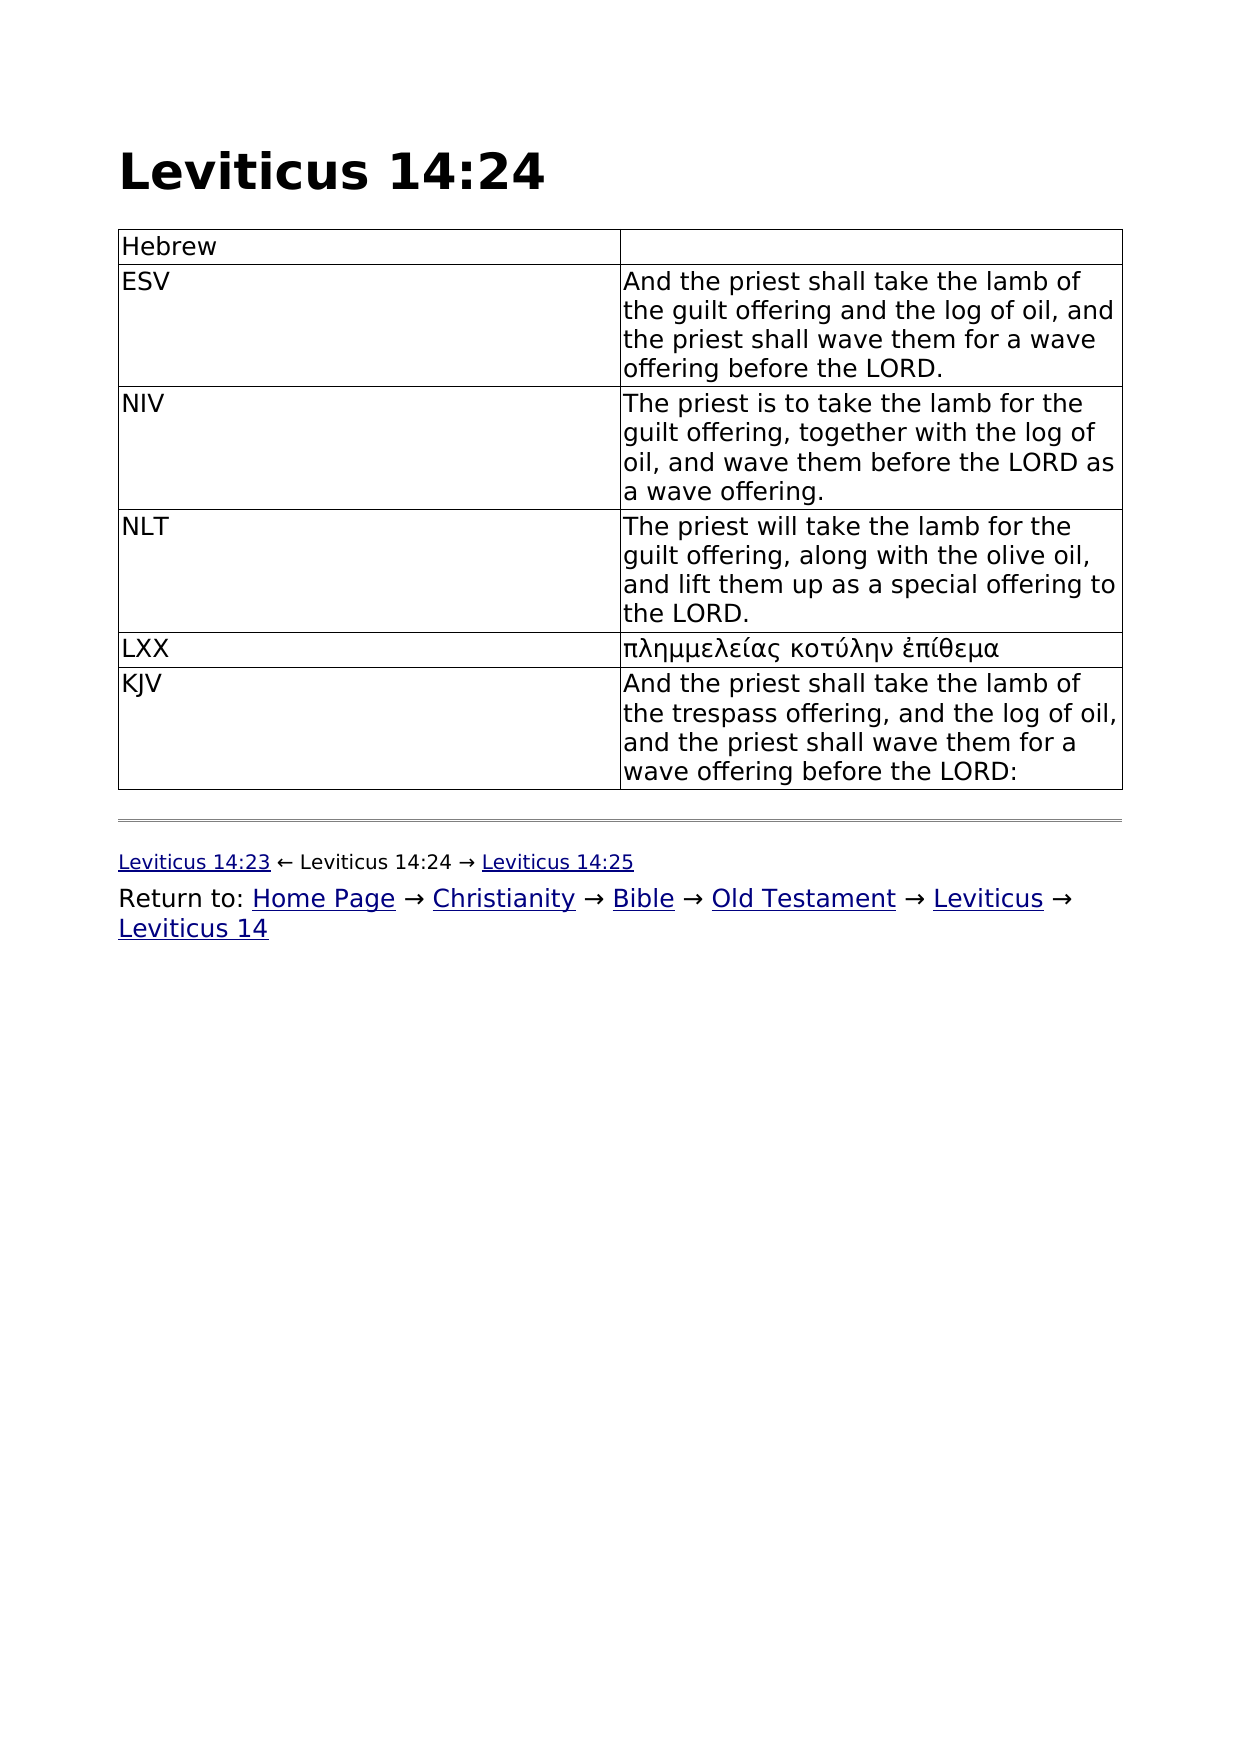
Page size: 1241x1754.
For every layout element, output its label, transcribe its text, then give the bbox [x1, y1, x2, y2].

table_header Hebrew [119, 230, 620, 264]
table_header [621, 230, 1122, 264]
text Leviticus 14:23 ← Leviticus 14:24 → Leviticus 14:25 [118, 851, 1122, 884]
table_cell NIV [119, 387, 620, 509]
table_cell The priest is to take the lamb for the guilt offering, together with the log of oil, and wave them before the LORD as a wave offering. [621, 387, 1122, 509]
table_cell πλημμελείας κοτύλην ἐπίθεμα [621, 633, 1122, 667]
subtitle Leviticus 14:24 [118, 143, 1122, 201]
table_cell NLT [119, 510, 620, 632]
table_cell The priest will take the lamb for the guilt offering, along with the olive oil, and lift them up as a special offering to the LORD. [621, 510, 1122, 632]
table_cell LXX [119, 633, 620, 667]
table_cell KJV [119, 668, 620, 789]
table_cell ESV [119, 265, 620, 386]
table_cell And the priest shall take the lamb of the trespass offering, and the log of oil, and the priest shall wave them for a wave offering before the LORD: [621, 668, 1122, 789]
table_cell And the priest shall take the lamb of the guilt offering and the log of oil, and the priest shall wave them for a wave offering before the LORD. [621, 265, 1122, 386]
text Return to: Home Page → Christianity → Bible → Old Testament → Leviticus → Leviticus 14 [118, 884, 1122, 943]
